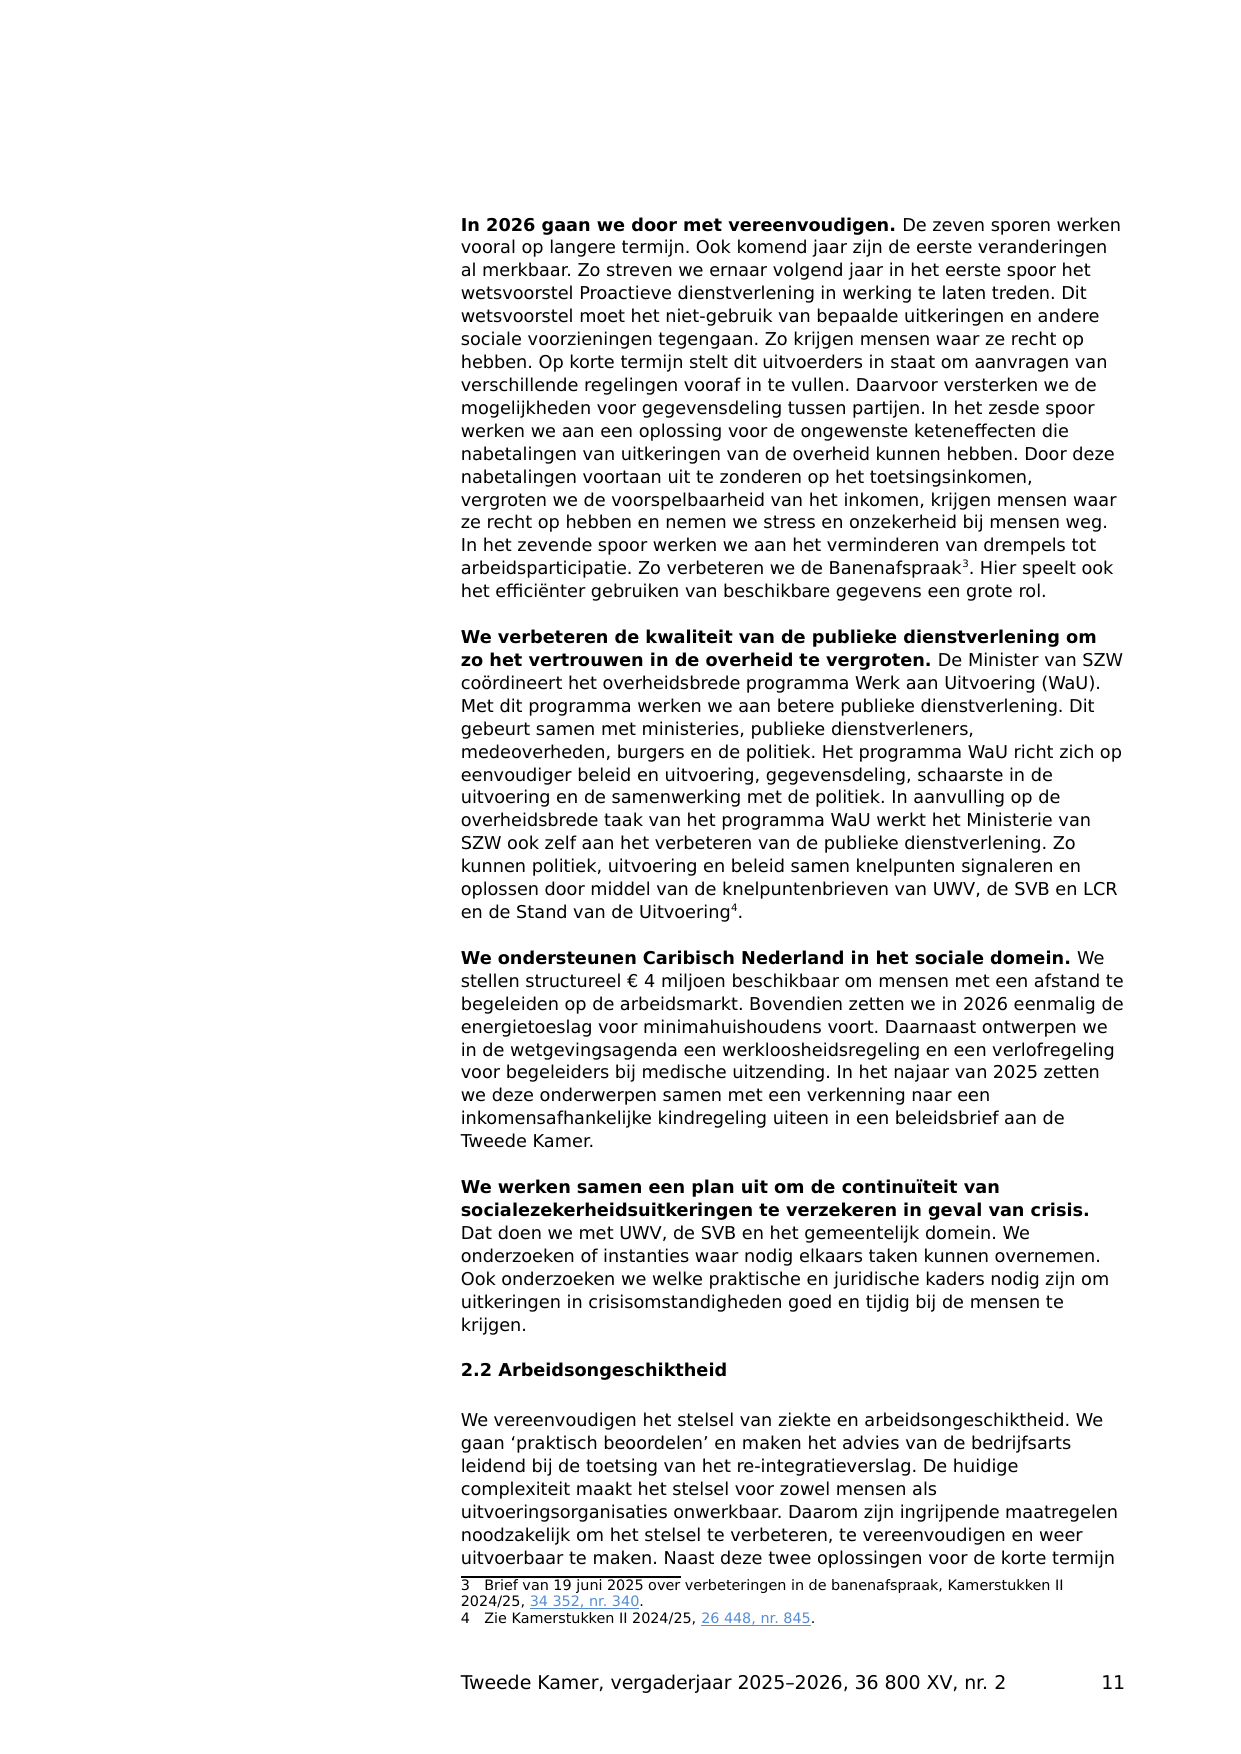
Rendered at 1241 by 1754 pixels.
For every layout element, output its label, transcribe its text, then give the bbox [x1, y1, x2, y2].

text __Brief van 19 juni 2025 over verbeteringen in de banenafspraak, Kamerstukken II 2024/25, 34 352, nr. 340. [461, 1577, 1125, 1610]
text __Zie Kamerstukken II 2024/25, 26 448, nr. 845. [461, 1610, 1125, 1627]
text 2.2 Arbeidsongeschiktheid [461, 1358, 1125, 1381]
text We verbeteren de kwaliteit van de publieke dienstverlening om zo het vertrouwen in de overheid te vergroten. De Minister van SZW coördineert het overheidsbrede programma Werk aan Uitvoering (WaU). Met dit programma werken we aan betere publieke dienstverlening. Dit gebeurt samen met ministeries, publieke dienstverleners, medeoverheden, burgers en de politiek. Het programma WaU richt zich op eenvoudiger beleid en uitvoering, gegevensdeling, schaarste in de uitvoering en de samenwerking met de politiek. In aanvulling op de overheidsbrede taak van het programma WaU werkt het Ministerie van SZW ook zelf aan het verbeteren van de publieke dienstverlening. Zo kunnen politiek, uitvoering en beleid samen knelpunten signaleren en oplossen door middel van de knelpuntenbrieven van UWV, de SVB en LCR en de Stand van de Uitvoering. [461, 625, 1125, 923]
text We ondersteunen Caribisch Nederland in het sociale domein. We stellen structureel € 4 miljoen beschikbaar om mensen met een afstand te begeleiden op de arbeidsmarkt. Bovendien zetten we in 2026 eenmalig de energietoeslag voor minimahuishoudens voort. Daarnaast ontwerpen we in de wetgevingsagenda een werkloosheidsregeling en een verlofregeling voor begeleiders bij medische uitzending. In het najaar van 2025 zetten we deze onderwerpen samen met een verkenning naar een inkomensafhankelijke kindregeling uiteen in een beleidsbrief aan de Tweede Kamer. [461, 946, 1125, 1152]
text We werken samen een plan uit om de continuïteit van socialezekerheidsuitkeringen te verzekeren in geval van crisis. Dat doen we met UWV, de SVB en het gemeentelijk domein. We onderzoeken of instanties waar nodig elkaars taken kunnen overnemen. Ook onderzoeken we welke praktische en juridische kaders nodig zijn om uitkeringen in crisisomstandigheden goed en tijdig bij de mensen te krijgen. [461, 1175, 1125, 1336]
text In 2026 gaan we door met vereenvoudigen. De zeven sporen werken vooral op langere termijn. Ook komend jaar zijn de eerste veranderingen al merkbaar. Zo streven we ernaar volgend jaar in het eerste spoor het wetsvoorstel Proactieve dienstverlening in werking te laten treden. Dit wetsvoorstel moet het niet-gebruik van bepaalde uitkeringen en andere sociale voorzieningen tegengaan. Zo krijgen mensen waar ze recht op hebben. Op korte termijn stelt dit uitvoerders in staat om aanvragen van verschillende regelingen vooraf in te vullen. Daarvoor versterken we de mogelijkheden voor gegevensdeling tussen partijen. In het zesde spoor werken we aan een oplossing voor de ongewenste keteneffecten die nabetalingen van uitkeringen van de overheid kunnen hebben. Door deze nabetalingen voortaan uit te zonderen op het toetsingsinkomen, vergroten we de voorspelbaarheid van het inkomen, krijgen mensen waar ze recht op hebben en nemen we stress en onzekerheid bij mensen weg. In het zevende spoor werken we aan het verminderen van drempels tot arbeidsparticipatie. Zo verbeteren we de Banenafspraak. Hier speelt ook het efficiënter gebruiken van beschikbare gegevens een grote rol. [461, 213, 1125, 602]
text We vereenvoudigen het stelsel van ziekte en arbeidsongeschiktheid. We gaan ‘praktisch beoordelen’ en maken het advies van de bedrijfsarts leidend bij de toetsing van het re-integratieverslag. De huidige complexiteit maakt het stelsel voor zowel mensen als uitvoeringsorganisaties onwerkbaar. Daarom zijn ingrijpende maatregelen noodzakelijk om het stelsel te verbeteren, te vereenvoudigen en weer uitvoerbaar te maken. Naast deze twee oplossingen voor de korte termijn [461, 1408, 1125, 1569]
